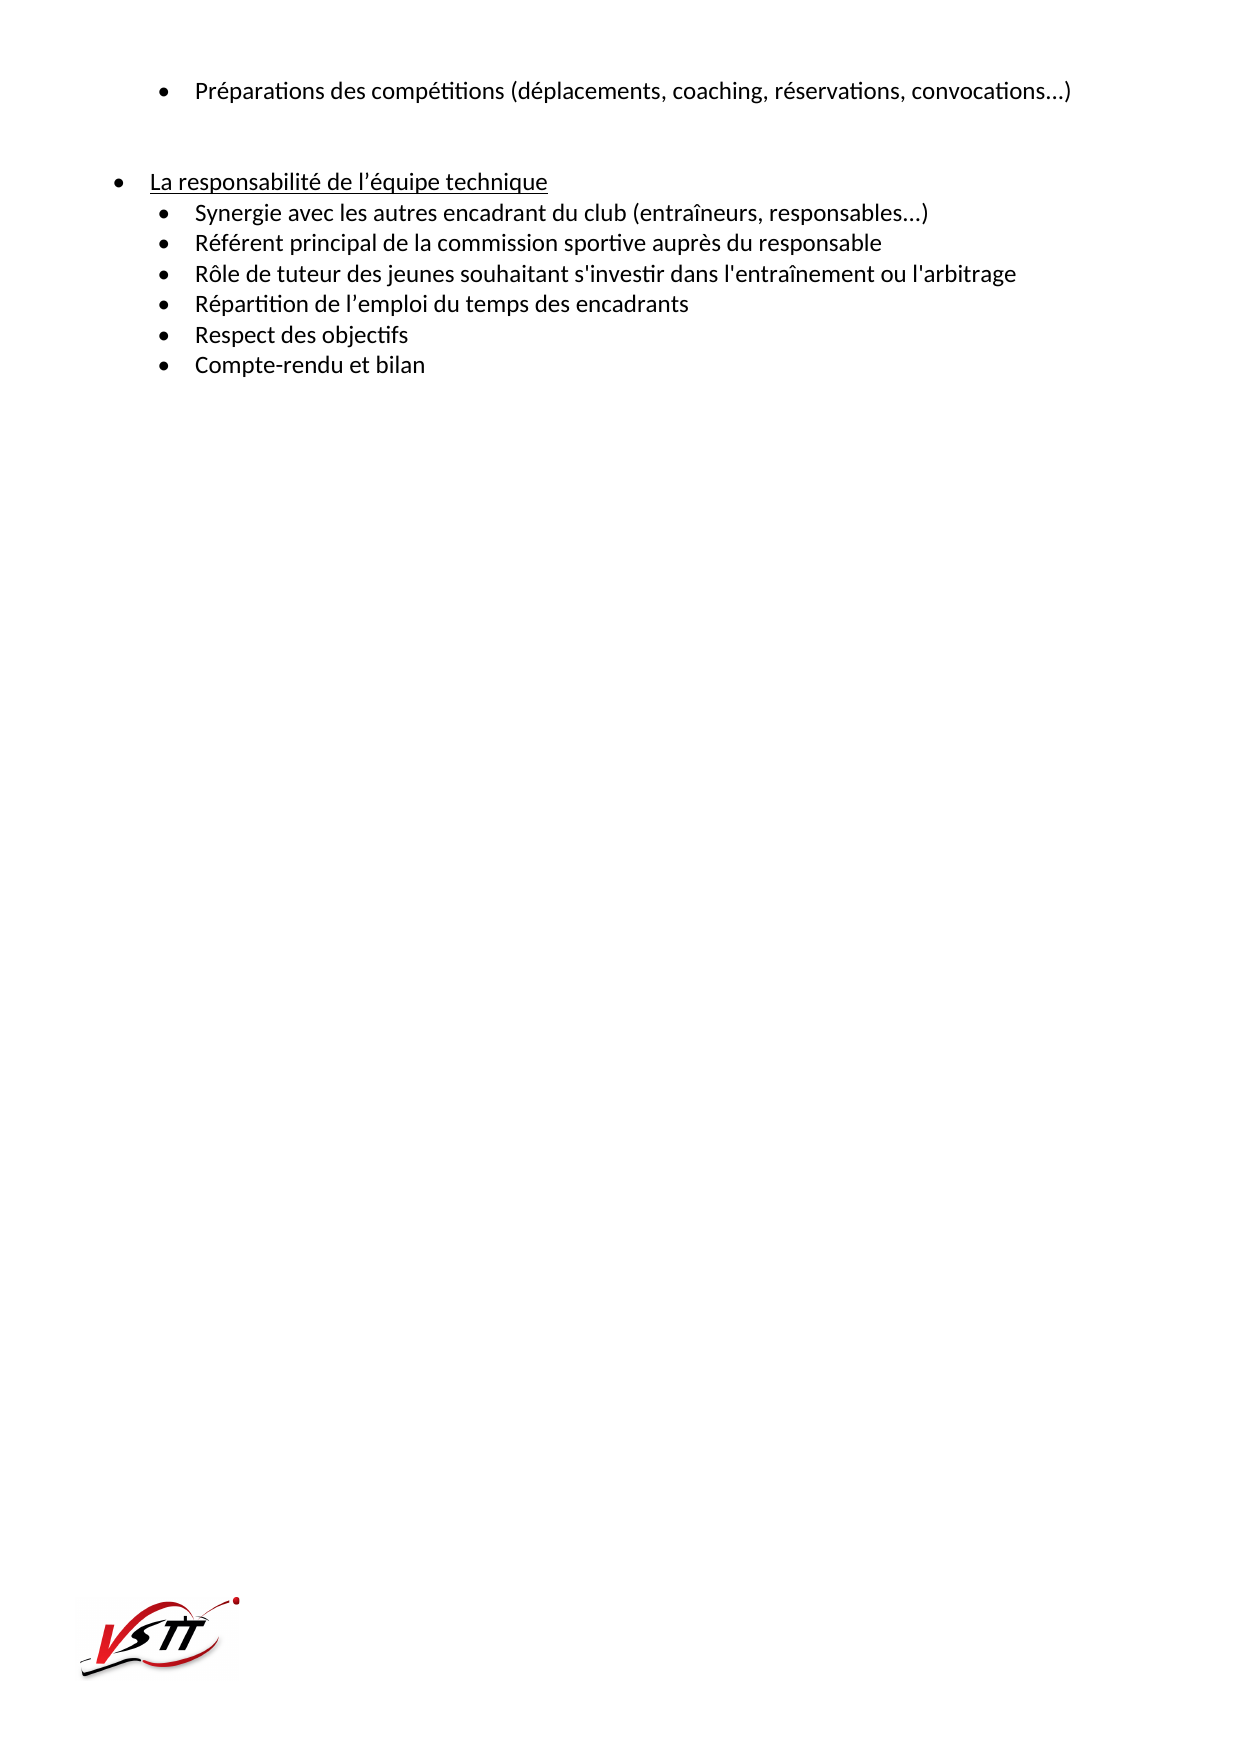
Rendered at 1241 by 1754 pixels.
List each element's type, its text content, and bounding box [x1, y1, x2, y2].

list Compte-rendu et bilan [157, 350, 1165, 380]
list Respect des objectifs [157, 319, 1165, 350]
list Préparations des compétitions (déplacements, coaching, réservations, convocations...) [157, 75, 1165, 106]
list Référent principal de la commission sportive auprès du responsable [157, 228, 1165, 258]
list Répartition de l’emploi du temps des encadrants [157, 289, 1165, 319]
picture [75, 1597, 240, 1681]
list Synergie avec les autres encadrant du club (entraîneurs, responsables...) [157, 197, 1165, 228]
list La responsabilité de l’équipe technique [112, 167, 1165, 197]
list Rôle de tuteur des jeunes souhaitant s'investir dans l'entraînement ou l'arbitrage [157, 258, 1165, 289]
